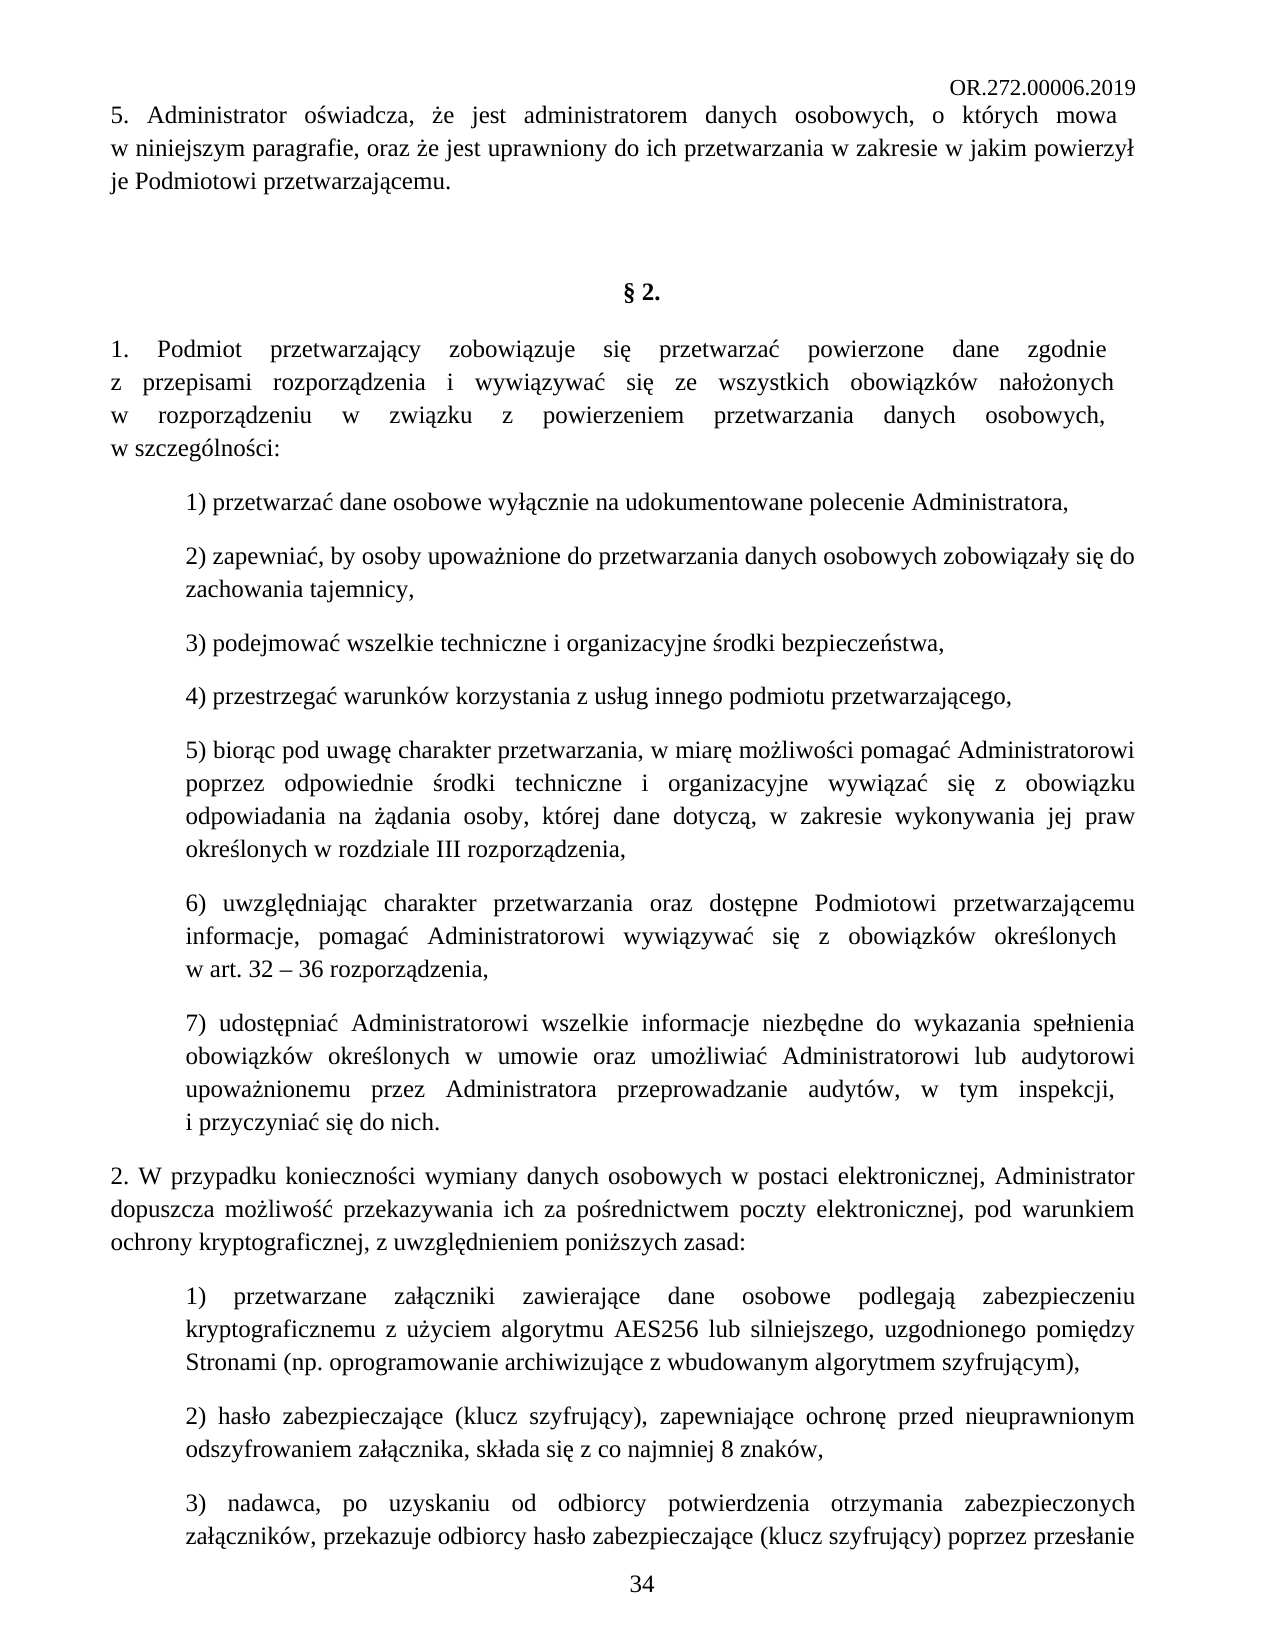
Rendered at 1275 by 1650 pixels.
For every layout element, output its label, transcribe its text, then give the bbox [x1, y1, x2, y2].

list 2. W przypadku konieczności wymiany danych osobowych w postaci elektronicznej, Administrator dopuszcza możliwość przekazywania ich za pośrednictwem poczty elektronicznej, pod warunkiem ochrony kryptograficznej, z uwzględnieniem poniższych zasad: [110, 1161, 1136, 1256]
list 1) przetwarzać dane osobowe wyłącznie na udokumentowane polecenie Administratora, [185, 487, 1136, 516]
list 2) hasło zabezpieczające (klucz szyfrujący), zapewniające ochronę przed nieuprawnionym odszyfrowaniem załącznika, składa się z co najmniej 8 znaków, [185, 1401, 1136, 1463]
list 5. Administrator oświadcza, że jest administratorem danych osobowych, o których mowa w niniejszym paragrafie, oraz że jest uprawniony do ich przetwarzania w zakresie w jakim powierzył je Podmiotowi przetwarzającemu. [110, 100, 1136, 195]
list 2) zapewniać, by osoby upoważnione do przetwarzania danych osobowych zobowiązały się do zachowania tajemnicy, [185, 541, 1136, 602]
list 5) biorąc pod uwagę charakter przetwarzania, w miarę możliwości pomagać Administratorowi poprzez odpowiednie środki techniczne i organizacyjne wywiązać się z obowiązku odpowiadania na żądania osoby, której dane dotyczą, w zakresie wykonywania jej praw określonych w rozdziale III rozporządzenia, [185, 735, 1136, 863]
list 7) udostępniać Administratorowi wszelkie informacje niezbędne do wykazania spełnienia obowiązków określonych w umowie oraz umożliwiać Administratorowi lub audytorowi upoważnionemu przez Administratora przeprowadzanie audytów, w tym inspekcji, i przyczyniać się do nich. [185, 1008, 1136, 1136]
list 1) przetwarzane załączniki zawierające dane osobowe podlegają zabezpieczeniu kryptograficznemu z użyciem algorytmu AES256 lub silniejszego, uzgodnionego pomiędzy Stronami (np. oprogramowanie archiwizujące z wbudowanym algorytmem szyfrującym), [185, 1281, 1136, 1376]
list 3) podejmować wszelkie techniczne i organizacyjne środki bezpieczeństwa, [185, 628, 1136, 656]
list 3) nadawca, po uzyskaniu od odbiorcy potwierdzenia otrzymania zabezpieczonych załączników, przekazuje odbiorcy hasło zabezpieczające (klucz szyfrujący) poprzez przesłanie [185, 1488, 1136, 1549]
list 4) przestrzegać warunków korzystania z usług innego podmiotu przetwarzającego, [185, 681, 1136, 710]
list 6) uwzględniając charakter przetwarzania oraz dostępne Podmiotowi przetwarzającemu informacje, pomagać Administratorowi wywiązywać się z obowiązków określonych w art. 32 – 36 rozporządzenia, [185, 888, 1136, 983]
list 1. Podmiot przetwarzający zobowiązuje się przetwarzać powierzone dane zgodnie z przepisami rozporządzenia i wywiązywać się ze wszystkich obowiązków nałożonych w rozporządzeniu w związku z powierzeniem przetwarzania danych osobowych, w szczególności: [110, 334, 1136, 462]
text § 2. [147, 277, 1136, 306]
